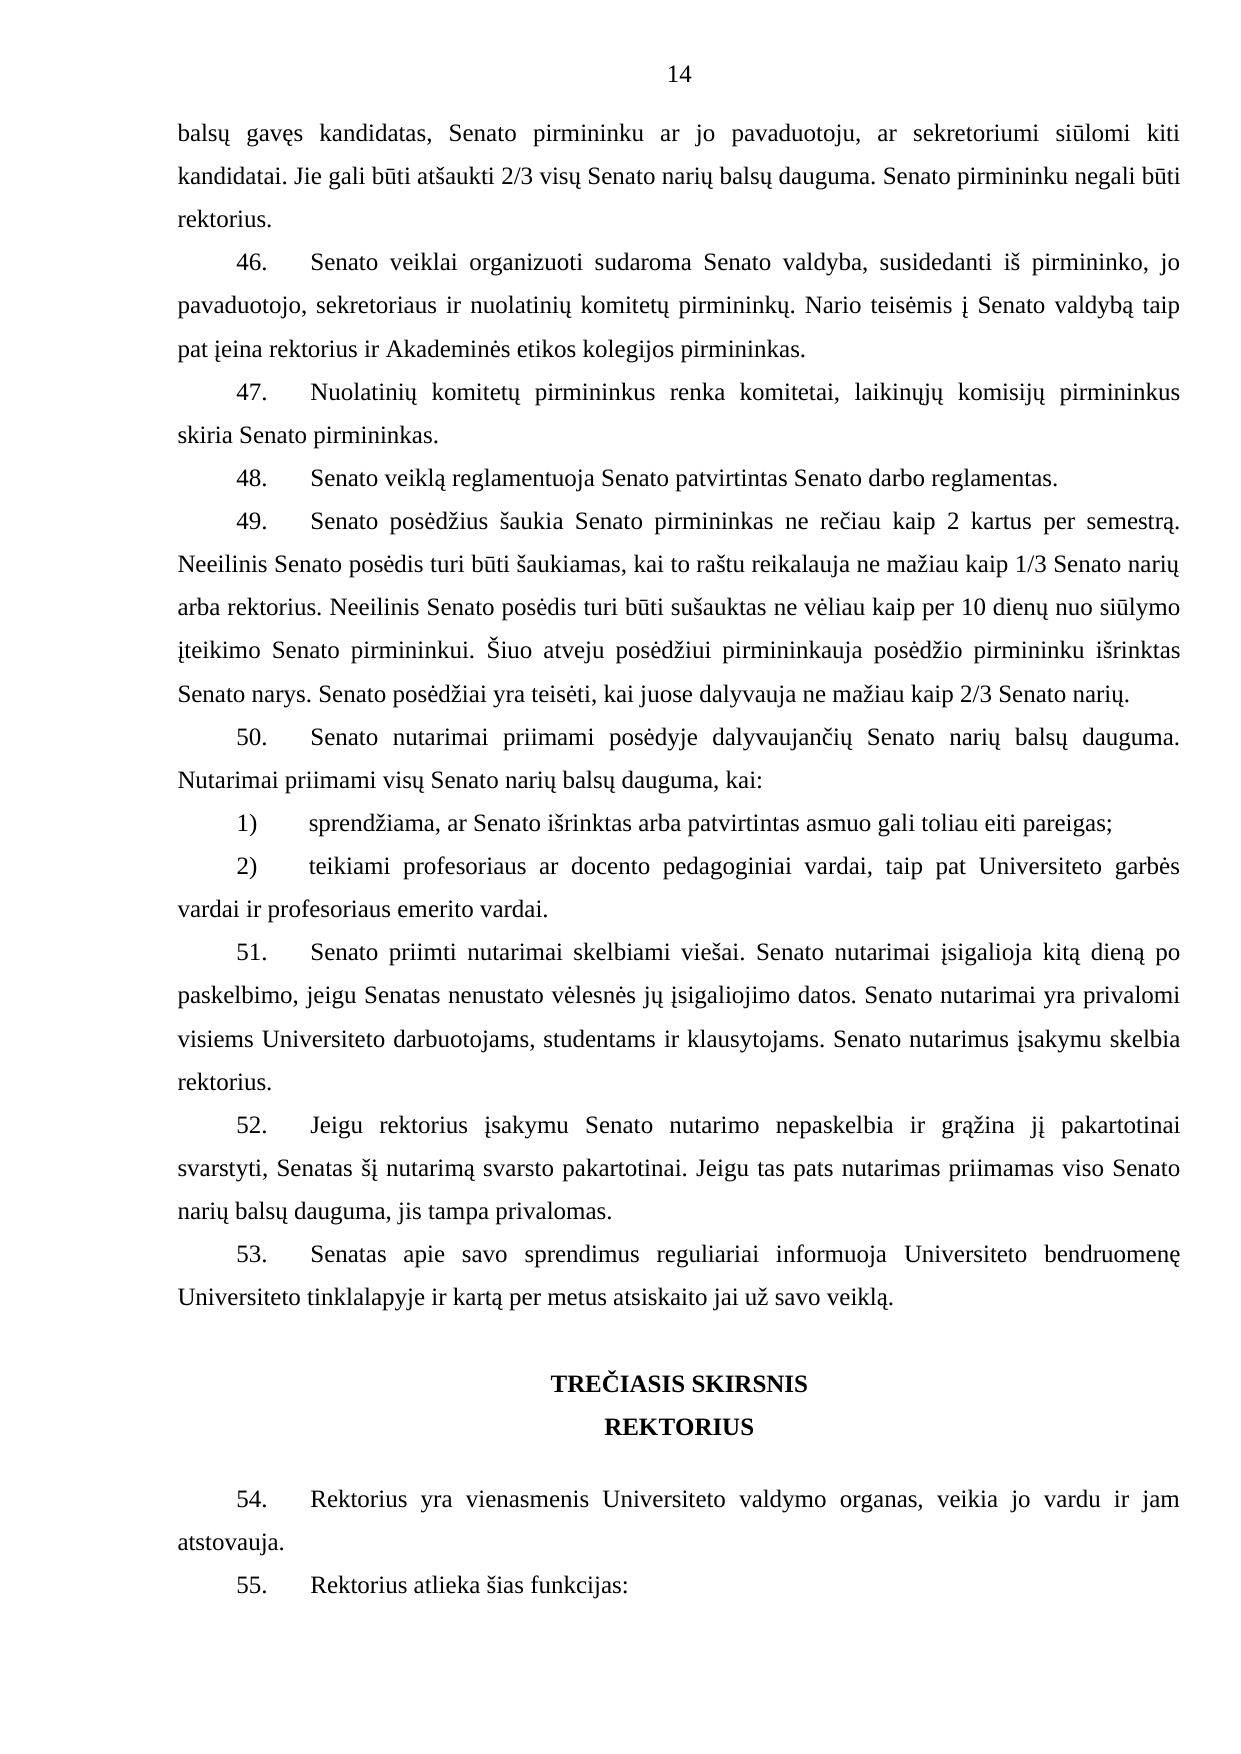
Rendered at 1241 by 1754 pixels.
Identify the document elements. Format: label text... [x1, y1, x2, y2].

text 46. Senato veiklai organizuoti sudaroma Senato valdyba, susidedanti iš pirmininko, jo pavaduotojo, sekretoriaus ir nuolatinių komitetų pirmininkų. Nario teisėmis į Senato valdybą taip pat įeina rektorius ir Akademinės etikos kolegijos pirmininkas. [177, 247, 1181, 362]
text 48. Senato veiklą reglamentuoja Senato patvirtintas Senato darbo reglamentas. [177, 463, 1181, 492]
text 54. Rektorius yra vienasmenis Universiteto valdymo organas, veikia jo vardu ir jam atstovauja. [177, 1484, 1181, 1556]
text 49. Senato posėdžius šaukia Senato pirmininkas ne rečiau kaip 2 kartus per semestrą. Neeilinis Senato posėdis turi būti šaukiamas, kai to raštu reikalauja ne mažiau kaip 1/3 Senato narių arba rektorius. Neeilinis Senato posėdis turi būti sušauktas ne vėliau kaip per 10 dienų nuo siūlymo įteikimo Senato pirmininkui. Šiuo atveju posėdžiui pirmininkauja posėdžio pirmininku išrinktas Senato narys. Senato posėdžiai yra teisėti, kai juose dalyvauja ne mažiau kaip 2/3 Senato narių. [177, 506, 1181, 707]
text trečiasis SKIRSNIS [177, 1369, 1181, 1397]
text 1) sprendžiama, ar Senato išrinktas arba patvirtintas asmuo gali toliau eiti pareigas; [177, 808, 1181, 837]
text balsų gavęs kandidatas, Senato pirmininku ar jo pavaduotoju, ar sekretoriumi siūlomi kiti kandidatai. Jie gali būti atšaukti 2/3 visų Senato narių balsų dauguma. Senato pirmininku negali būti rektorius. [177, 118, 1181, 233]
text 53. Senatas apie savo sprendimus reguliariai informuoja Universiteto bendruomenę Universiteto tinklalapyje ir kartą per metus atsiskaito jai už savo veiklą. [177, 1239, 1181, 1311]
text 47. Nuolatinių komitetų pirmininkus renka komitetai, laikinųjų komisijų pirmininkus skiria Senato pirmininkas. [177, 377, 1181, 449]
text 2) teikiami profesoriaus ar docento pedagoginiai vardai, taip pat Universiteto garbės vardai ir profesoriaus emerito vardai. [177, 851, 1181, 923]
text 51. Senato priimti nutarimai skelbiami viešai. Senato nutarimai įsigalioja kitą dieną po paskelbimo, jeigu Senatas nenustato vėlesnės jų įsigaliojimo datos. Senato nutarimai yra privalomi visiems Universiteto darbuotojams, studentams ir klausytojams. Senato nutarimus įsakymu skelbia rektorius. [177, 937, 1181, 1096]
text 52. Jeigu rektorius įsakymu Senato nutarimo nepaskelbia ir grąžina jį pakartotinai svarstyti, Senatas šį nutarimą svarsto pakartotinai. Jeigu tas pats nutarimas priimamas viso Senato narių balsų dauguma, jis tampa privalomas. [177, 1110, 1181, 1225]
text 55. Rektorius atlieka šias funkcijas: [177, 1570, 1181, 1599]
text 50. Senato nutarimai priimami posėdyje dalyvaujančių Senato narių balsų dauguma. Nutarimai priimami visų Senato narių balsų dauguma, kai: [177, 722, 1181, 794]
text Rektorius [177, 1412, 1181, 1441]
